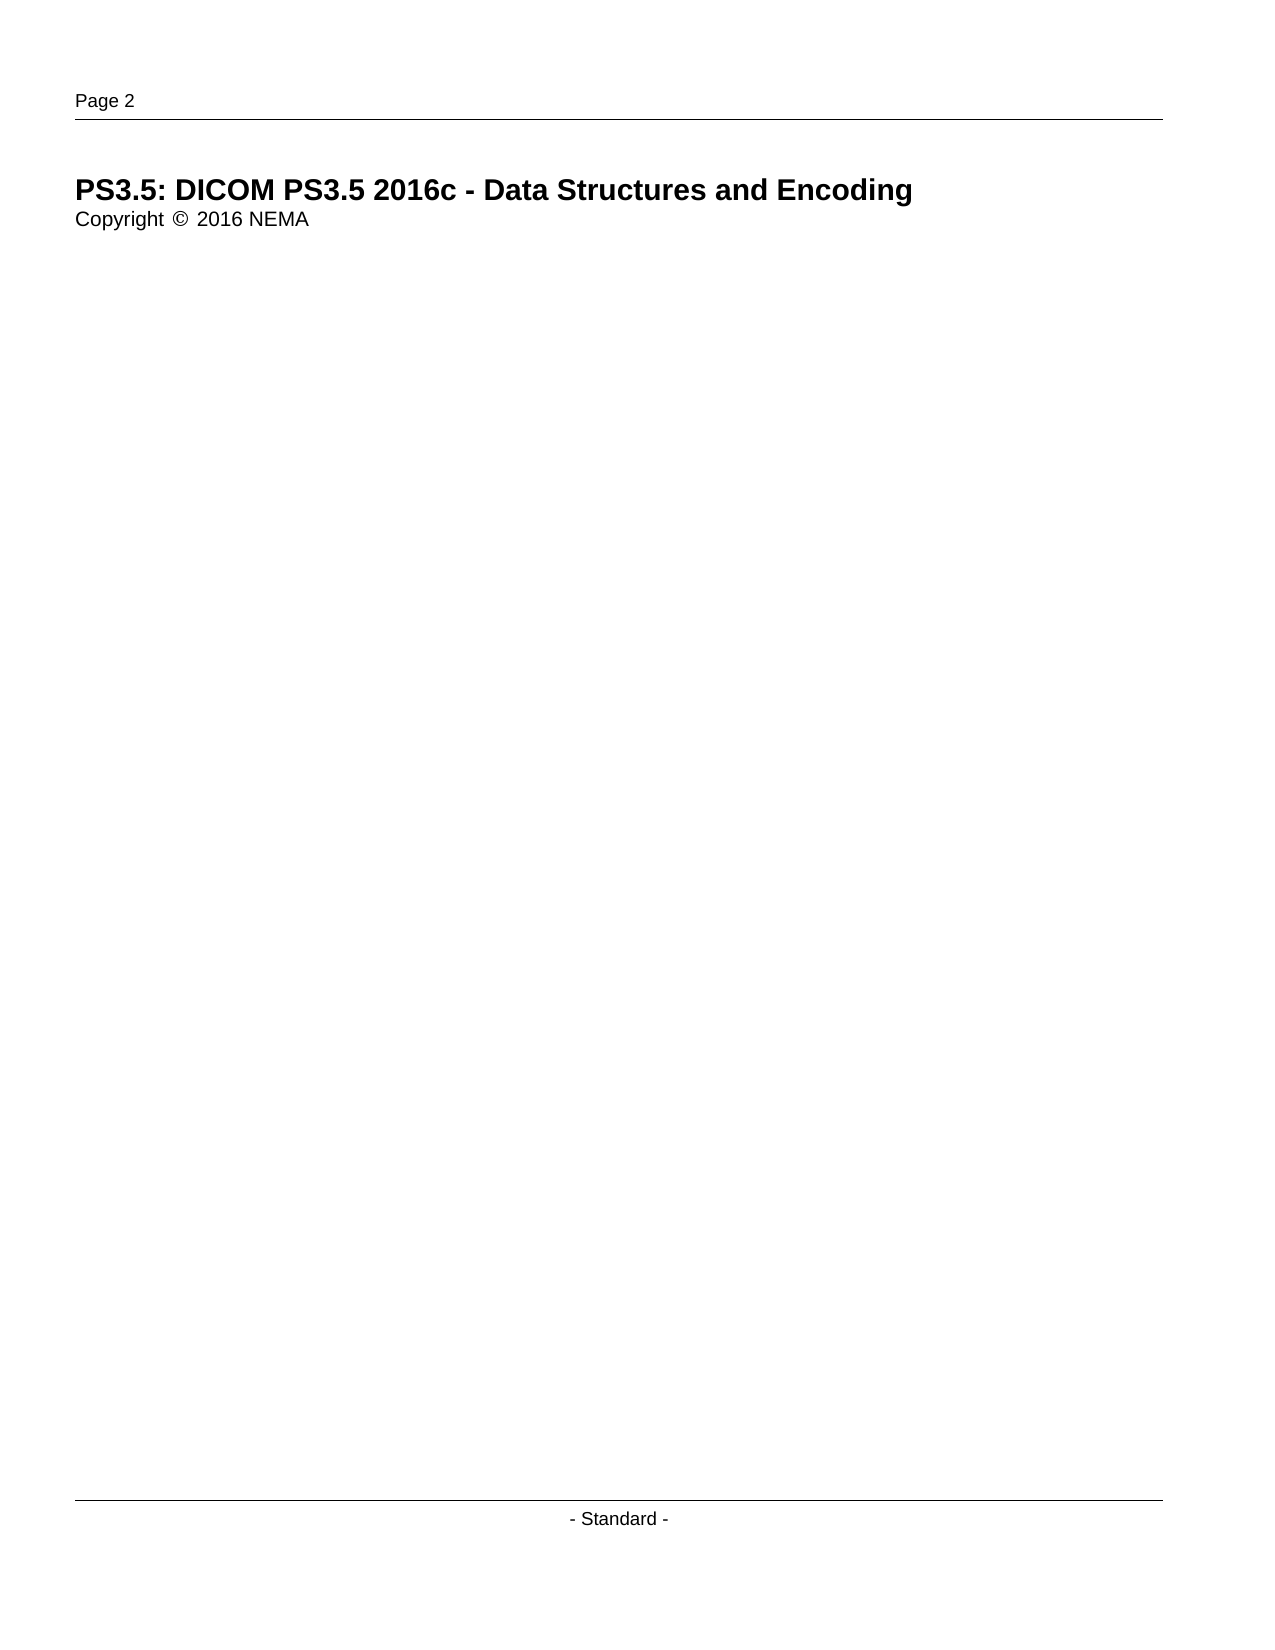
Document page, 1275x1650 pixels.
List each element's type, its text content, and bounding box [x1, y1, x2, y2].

text Copyright © 2016 NEMA [75, 207, 1162, 232]
text PS3.5: DICOM PS3.5 2016c - Data Structures and Encoding [75, 172, 1162, 207]
